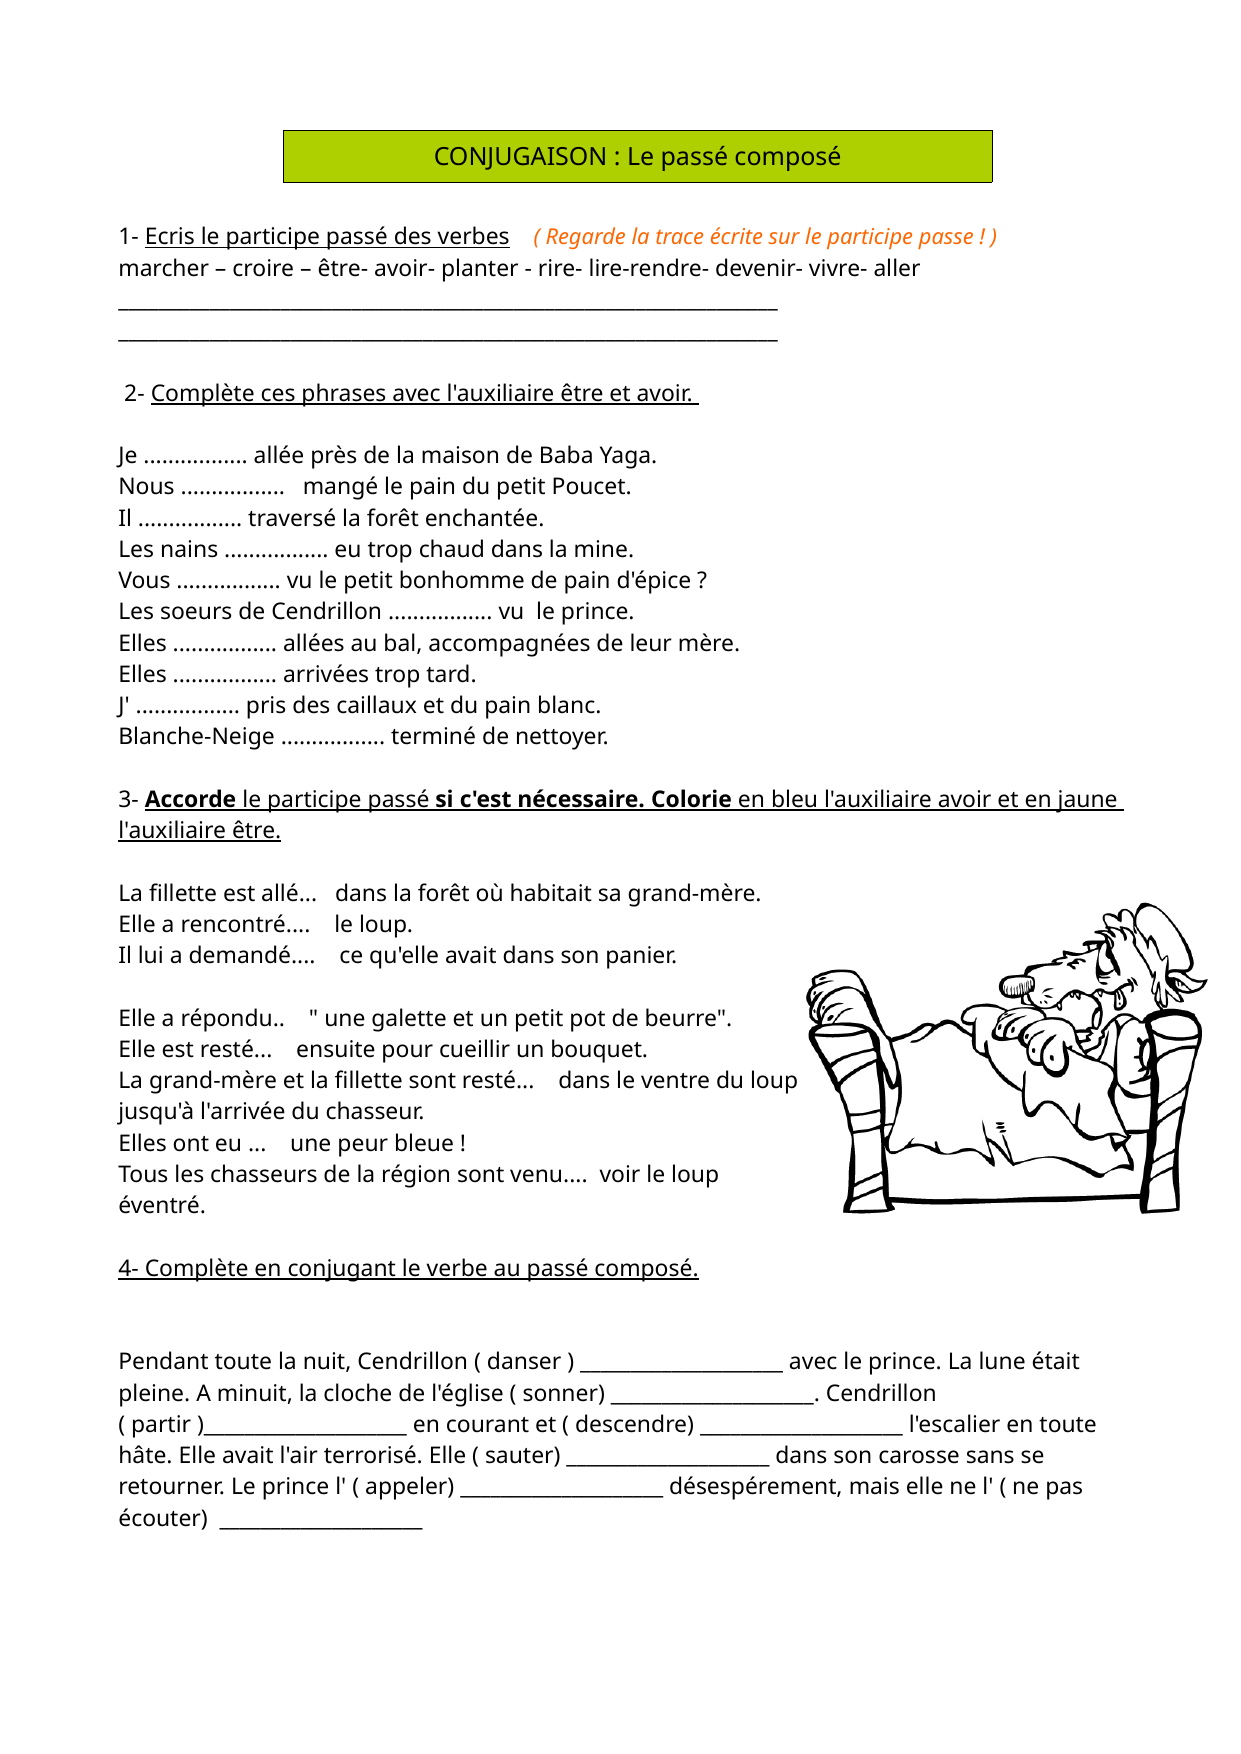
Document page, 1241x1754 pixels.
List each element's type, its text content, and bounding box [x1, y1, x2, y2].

text Pendant toute la nuit, Cendrillon ( danser ) ____________________ avec le prince. La lune était pleine. A minuit, la cloche de l'église ( sonner) ____________________. Cendrillon ( partir )____________________ en courant et ( descendre) ____________________ l'escalier en toute hâte. Elle avait l'air terrorisé. Elle ( sauter) ____________________ dans son carosse sans se retourner. Le prince l' ( appeler) ____________________ désespérement, mais elle ne l' ( ne pas écouter) ____________________ [118, 1345, 1157, 1533]
text _________________________________________________________________ [118, 283, 1157, 314]
text Il lui a demandé.... ce qu'elle avait dans son panier. [118, 939, 802, 970]
text 4- Complète en conjugant le verbe au passé composé. [118, 1252, 1157, 1283]
text Blanche-Neige ................. terminé de nettoyer. [118, 720, 1157, 752]
text 3- Accorde le participe passé si c'est nécessaire. Colorie en bleu l'auxiliaire avoir et en jaune l'auxiliaire être. [118, 783, 1157, 845]
text Elle a rencontré.... le loup. [118, 908, 802, 939]
text Il ................. traversé la forêt enchantée. [118, 502, 1157, 533]
text Les nains ................. eu trop chaud dans la mine. [118, 533, 1157, 564]
text Elle a répondu.. " une galette et un petit pot de beurre". [118, 1002, 802, 1033]
text La fillette est allé... dans la forêt où habitait sa grand-mère. [118, 877, 802, 908]
text _________________________________________________________________ [118, 314, 1157, 345]
text Elle est resté... ensuite pour cueillir un bouquet. [118, 1033, 802, 1064]
text Elles ................. arrivées trop tard. [118, 658, 1157, 689]
text 2- Complète ces phrases avec l'auxiliaire être et avoir. [118, 377, 1157, 408]
text Nous ................. mangé le pain du petit Poucet. [118, 470, 1157, 502]
text marcher – croire – être- avoir- planter - rire- lire-rendre- devenir- vivre- aller [118, 252, 1157, 283]
text CONJUGAISON : Le passé composé [292, 139, 983, 173]
text Tous les chasseurs de la région sont venu.... voir le loup éventré. [118, 1158, 802, 1220]
text 1- Ecris le participe passé des verbes ( Regarde la trace écrite sur le participe passe ! ) [118, 220, 1157, 252]
text Les soeurs de Cendrillon ................. vu le prince. [118, 595, 1157, 627]
picture [802, 825, 1214, 1254]
text [812, 906, 1240, 1282]
text Je ................. allée près de la maison de Baba Yaga. [118, 439, 1157, 470]
text La grand-mère et la fillette sont resté... dans le ventre du loup jusqu'à l'arrivée du chasseur. [118, 1064, 802, 1127]
text Elles ont eu ... une peur bleue ! [118, 1127, 802, 1158]
text Elles ................. allées au bal, accompagnées de leur mère. [118, 627, 1157, 658]
text J' ................. pris des caillaux et du pain blanc. [118, 689, 1157, 720]
text Vous ................. vu le petit bonhomme de pain d'épice ? [118, 564, 1157, 595]
